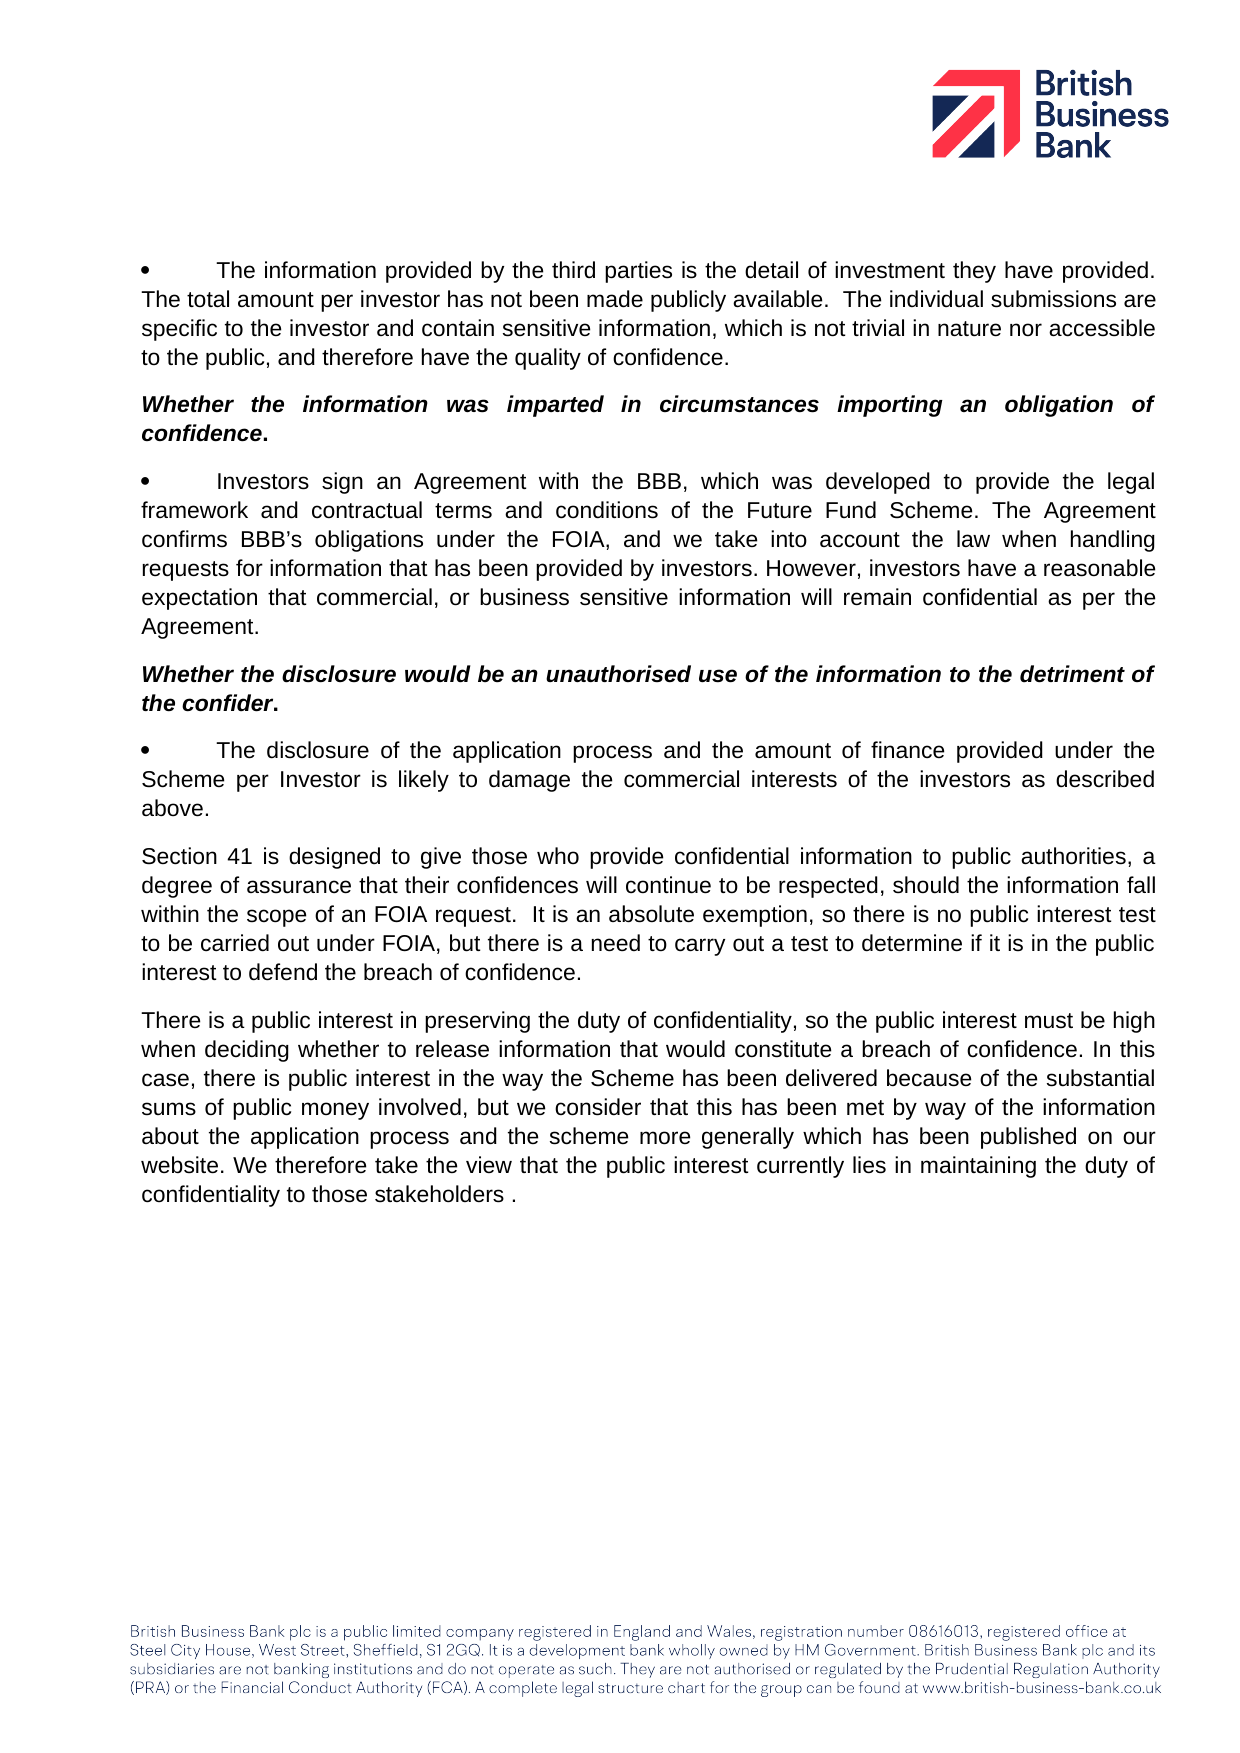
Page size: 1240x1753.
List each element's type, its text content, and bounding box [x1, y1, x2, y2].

subtitle There is a public interest in preserving the duty of confidentiality, so the public interest must be high when deciding whether to release information that would constitute a breach of confidence. In this case, there is public interest in the way the Scheme has been delivered because of the substantial sums of public money involved, but we consider that this has been met by way of the information about the application process and the scheme more generally which has been published on our website. We therefore take the view that the public interest currently lies in maintaining the duty of confidentiality to those stakeholders . [141, 1007, 1157, 1207]
subtitle Whether the information was imparted in circumstances importing an obligation of confidence. [141, 391, 1157, 447]
list Investors sign an Agreement with the BBB, which was developed to provide the legal framework and contractual terms and conditions of the Future Fund Scheme. The Agreement confirms BBB’s obligations under the FOIA, and we take into account the law when handling requests for information that has been provided by investors. However, investors have a reasonable expectation that commercial, or business sensitive information will remain confidential as per the Agreement. [141, 468, 1157, 639]
subtitle Whether the disclosure would be an unauthorised use of the information to the detriment of the confider. [141, 661, 1157, 716]
subtitle Section 41 is designed to give those who provide confidential information to public authorities, a degree of assurance that their confidences will continue to be respected, should the information fall within the scope of an FOIA request. It is an absolute exemption, so there is no public interest test to be carried out under FOIA, but there is a need to carry out a test to determine if it is in the public interest to defend the breach of confidence. [141, 843, 1157, 985]
list The information provided by the third parties is the detail of investment they have provided. The total amount per investor has not been made publicly available. The individual submissions are specific to the investor and contain sensitive information, which is not trivial in nature nor accessible to the public, and therefore have the quality of confidence. [141, 257, 1157, 370]
list The disclosure of the application process and the amount of finance provided under the Scheme per Investor is likely to damage the commercial interests of the investors as described above. [141, 737, 1157, 822]
